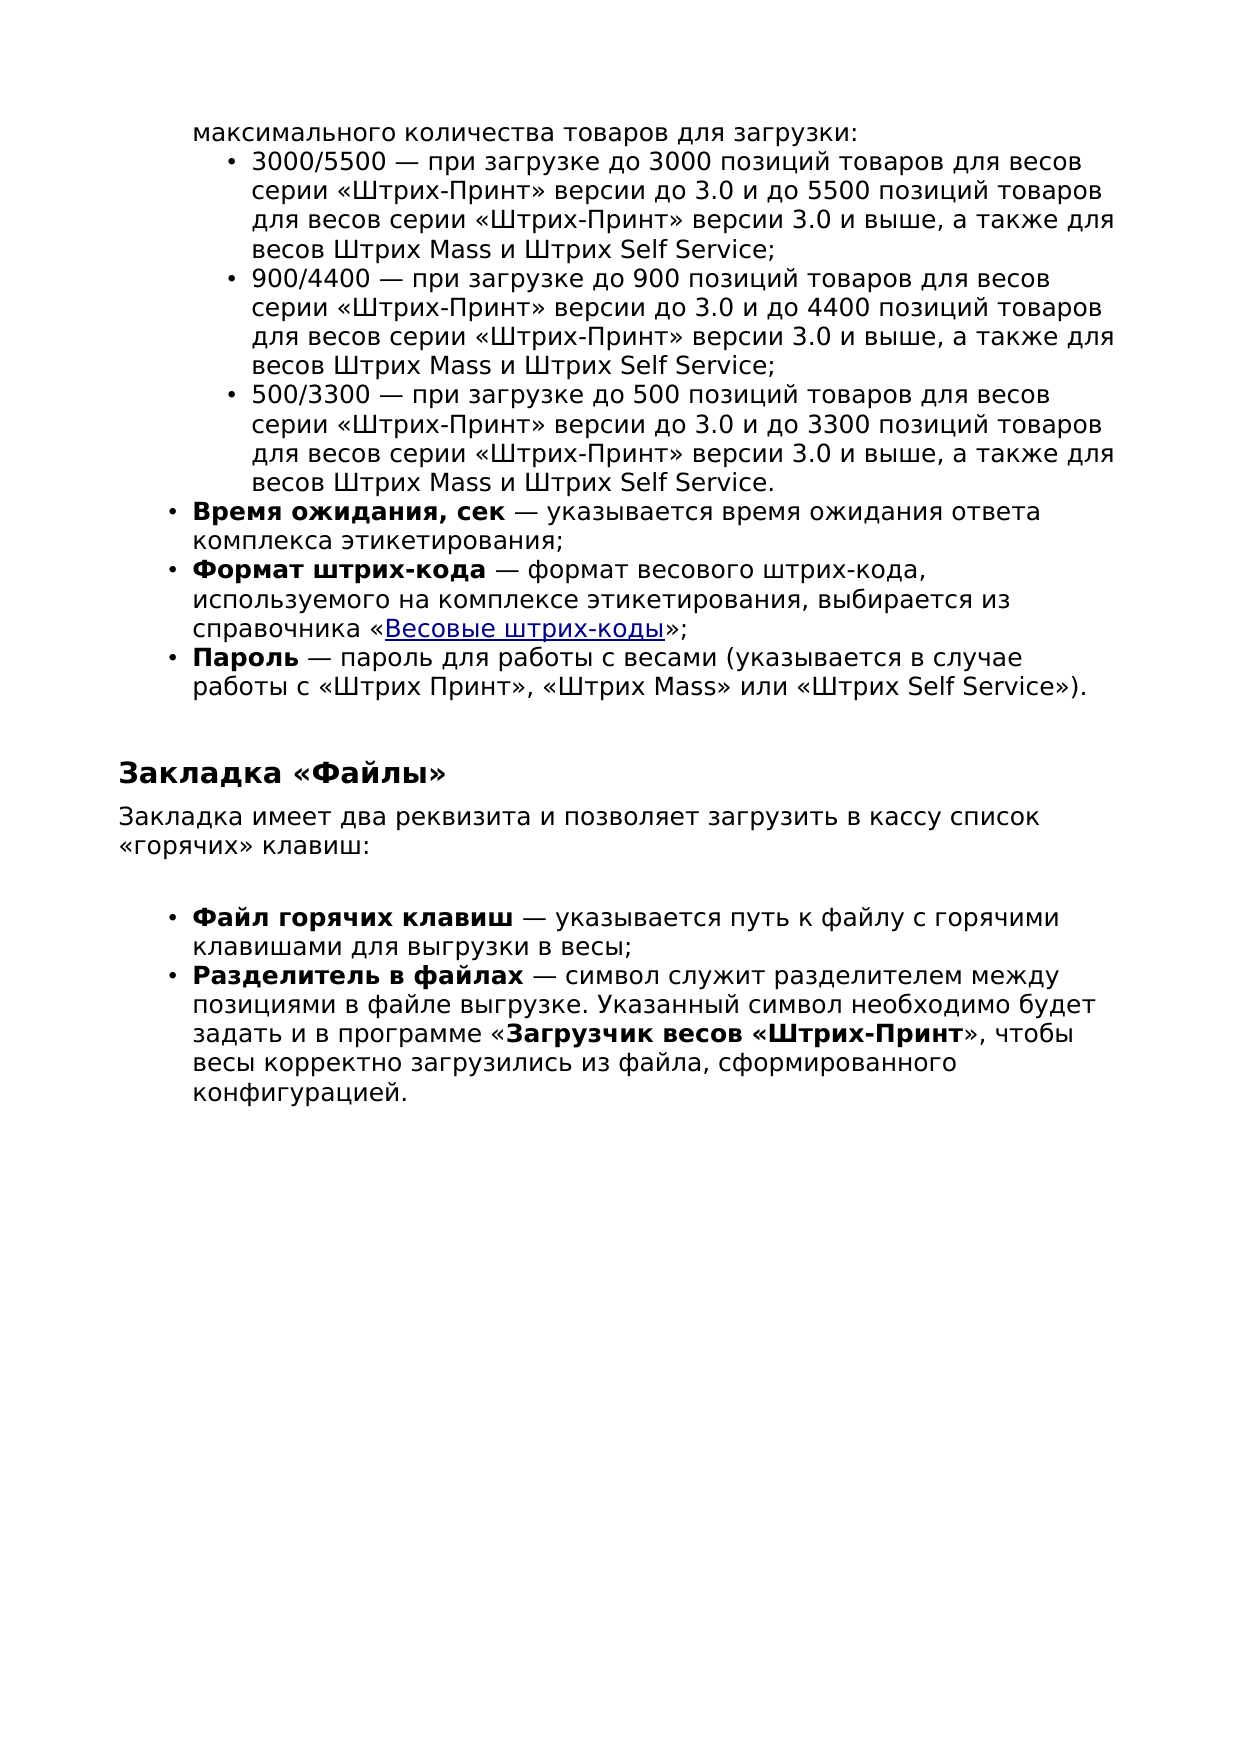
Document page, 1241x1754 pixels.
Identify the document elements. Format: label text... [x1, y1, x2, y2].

list Файл горячих клавиш — указывается путь к файлу с горячими клавишами для выгрузки в весы; [177, 903, 1122, 961]
list Пароль — пароль для работы с весами (указывается в случае работы с «Штрих Принт», «Штрих Mass» или «Штрих Self Service»). [177, 643, 1122, 701]
list Разделитель в файлах — символ служит разделителем между позициями в файле выгрузке. Указанный символ необходимо будет задать и в программе «Загрузчик весов «Штрих-Принт», чтобы весы корректно загрузились из файла, сформированного конфигурацией. [177, 961, 1122, 1107]
list максимального количества товаров для загрузки: [177, 118, 1122, 147]
list Формат штрих-кода — формат весового штрих-кода, используемого на комплексе этикетирования, выбирается из справочника «Весовые штрих-коды»; [177, 556, 1122, 643]
list 500/3300 — при загрузке до 500 позиций товаров для весов серии «Штрих-Принт» версии до 3.0 и до 3300 позиций товаров для весов серии «Штрих-Принт» версии 3.0 и выше, а также для весов Штрих Mass и Штрих Self Service. [236, 381, 1122, 497]
list 3000/5500 — при загрузке до 3000 позиций товаров для весов серии «Штрих-Принт» версии до 3.0 и до 5500 позиций товаров для весов серии «Штрих-Принт» версии 3.0 и выше, а также для весов Штрих Mass и Штрих Self Service; [236, 147, 1122, 264]
list 900/4400 — при загрузке до 900 позиций товаров для весов серии «Штрих-Принт» версии до 3.0 и до 4400 позиций товаров для весов серии «Штрих-Принт» версии 3.0 и выше, а также для весов Штрих Mass и Штрих Self Service; [236, 264, 1122, 381]
subtitle Закладка «Файлы» [118, 756, 1122, 790]
text Закладка имеет два реквизита и позволяет загрузить в кассу список «горячих» клавиш: [118, 802, 1122, 861]
list Время ожидания, сек — указывается время ожидания ответа комплекса этикетирования; [177, 497, 1122, 556]
